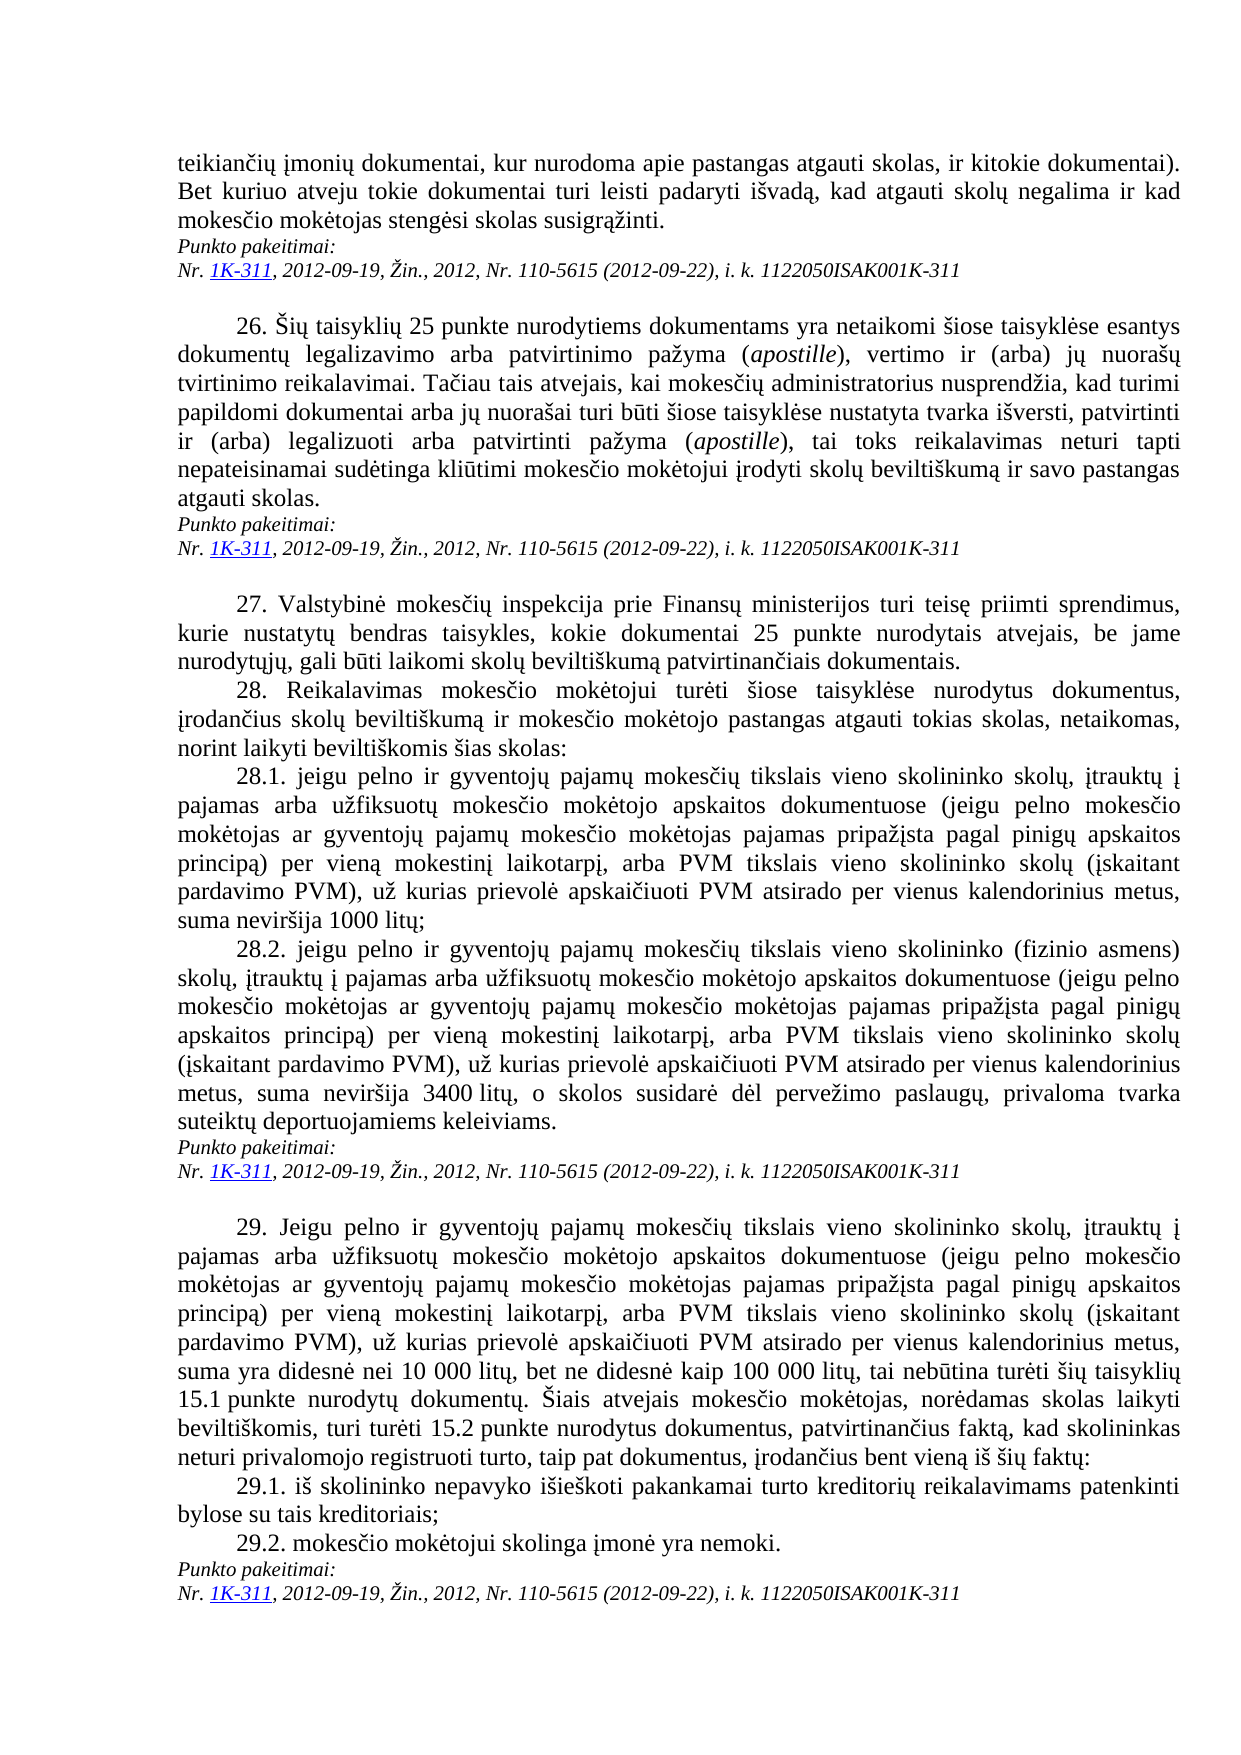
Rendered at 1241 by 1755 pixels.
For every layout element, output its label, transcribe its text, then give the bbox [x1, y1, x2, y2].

text 29. Jeigu pelno ir gyventojų pajamų mokesčių tikslais vieno skolininko skolų, įtrauktų į pajamas arba užfiksuotų mokesčio mokėtojo apskaitos dokumentuose (jeigu pelno mokesčio mokėtojas ar gyventojų pajamų mokesčio mokėtojas pajamas pripažįsta pagal pinigų apskaitos principą) per vieną mokestinį laikotarpį, arba PVM tikslais vieno skolininko skolų (įskaitant pardavimo PVM), už kurias prievolė apskaičiuoti PVM atsirado per vienus kalendorinius metus, suma yra didesnė nei 10 000 litų, bet ne didesnė kaip 100 000 litų, tai nebūtina turėti šių taisyklių 15.1 punkte nurodytų dokumentų. Šiais atvejais mokesčio mokėtojas, norėdamas skolas laikyti beviltiškomis, turi turėti 15.2 punkte nurodytus dokumentus, patvirtinančius faktą, kad skolininkas neturi privalomojo registruoti turto, taip pat dokumentus, įrodančius bent vieną iš šių faktų: [177, 1212, 1181, 1471]
text Punkto pakeitimai: [177, 1557, 1181, 1581]
text 26. Šių taisyklių 25 punkte nurodytiems dokumentams yra netaikomi šiose taisyklėse esantys dokumentų legalizavimo arba patvirtinimo pažyma (apostille), vertimo ir (arba) jų nuorašų tvirtinimo reikalavimai. Tačiau tais atvejais, kai mokesčių administratorius nusprendžia, kad turimi papildomi dokumentai arba jų nuorašai turi būti šiose taisyklėse nustatyta tvarka išversti, patvirtinti ir (arba) legalizuoti arba patvirtinti pažyma (apostille), tai toks reikalavimas neturi tapti nepateisinamai sudėtinga kliūtimi mokesčio mokėtojui įrodyti skolų beviltiškumą ir savo pastangas atgauti skolas. [177, 311, 1181, 512]
text Punkto pakeitimai: [177, 1135, 1181, 1159]
text 28.1. jeigu pelno ir gyventojų pajamų mokesčių tikslais vieno skolininko skolų, įtrauktų į pajamas arba užfiksuotų mokesčio mokėtojo apskaitos dokumentuose (jeigu pelno mokesčio mokėtojas ar gyventojų pajamų mokesčio mokėtojas pajamas pripažįsta pagal pinigų apskaitos principą) per vieną mokestinį laikotarpį, arba PVM tikslais vieno skolininko skolų (įskaitant pardavimo PVM), už kurias prievolė apskaičiuoti PVM atsirado per vienus kalendorinius metus, suma neviršija 1000 litų; [177, 761, 1181, 934]
text Punkto pakeitimai: [177, 512, 1181, 536]
text 29.1. iš skolininko nepavyko išieškoti pakankamai turto kreditorių reikalavimams patenkinti bylose su tais kreditoriais; [177, 1471, 1181, 1528]
text 28.2. jeigu pelno ir gyventojų pajamų mokesčių tikslais vieno skolininko (fizinio asmens) skolų, įtrauktų į pajamas arba užfiksuotų mokesčio mokėtojo apskaitos dokumentuose (jeigu pelno mokesčio mokėtojas ar gyventojų pajamų mokesčio mokėtojas pajamas pripažįsta pagal pinigų apskaitos principą) per vieną mokestinį laikotarpį, arba PVM tikslais vieno skolininko skolų (įskaitant pardavimo PVM), už kurias prievolė apskaičiuoti PVM atsirado per vienus kalendorinius metus, suma neviršija 3400 litų, o skolos susidarė dėl pervežimo paslaugų, privaloma tvarka suteiktų deportuojamiems keleiviams. [177, 934, 1181, 1135]
text 27. Valstybinė mokesčių inspekcija prie Finansų ministerijos turi teisę priimti sprendimus, kurie nustatytų bendras taisykles, kokie dokumentai 25 punkte nurodytais atvejais, be jame nurodytųjų, gali būti laikomi skolų beviltiškumą patvirtinančiais dokumentais. [177, 589, 1181, 675]
text 28. Reikalavimas mokesčio mokėtojui turėti šiose taisyklėse nurodytus dokumentus, įrodančius skolų beviltiškumą ir mokesčio mokėtojo pastangas atgauti tokias skolas, netaikomas, norint laikyti beviltiškomis šias skolas: [177, 675, 1181, 761]
text Nr. 1K-311, 2012-09-19, Žin., 2012, Nr. 110-5615 (2012-09-22), i. k. 1122050ISAK001K-311 [177, 258, 1181, 282]
text 29.2. mokesčio mokėtojui skolinga įmonė yra nemoki. [177, 1528, 1181, 1557]
text Punkto pakeitimai: [177, 234, 1181, 258]
text teikiančių įmonių dokumentai, kur nurodoma apie pastangas atgauti skolas, ir kitokie dokumentai). Bet kuriuo atveju tokie dokumentai turi leisti padaryti išvadą, kad atgauti skolų negalima ir kad mokesčio mokėtojas stengėsi skolas susigrąžinti. [177, 148, 1181, 234]
text Nr. 1K-311, 2012-09-19, Žin., 2012, Nr. 110-5615 (2012-09-22), i. k. 1122050ISAK001K-311 [177, 536, 1181, 560]
text Nr. 1K-311, 2012-09-19, Žin., 2012, Nr. 110-5615 (2012-09-22), i. k. 1122050ISAK001K-311 [177, 1581, 1181, 1605]
text Nr. 1K-311, 2012-09-19, Žin., 2012, Nr. 110-5615 (2012-09-22), i. k. 1122050ISAK001K-311 [177, 1159, 1181, 1183]
